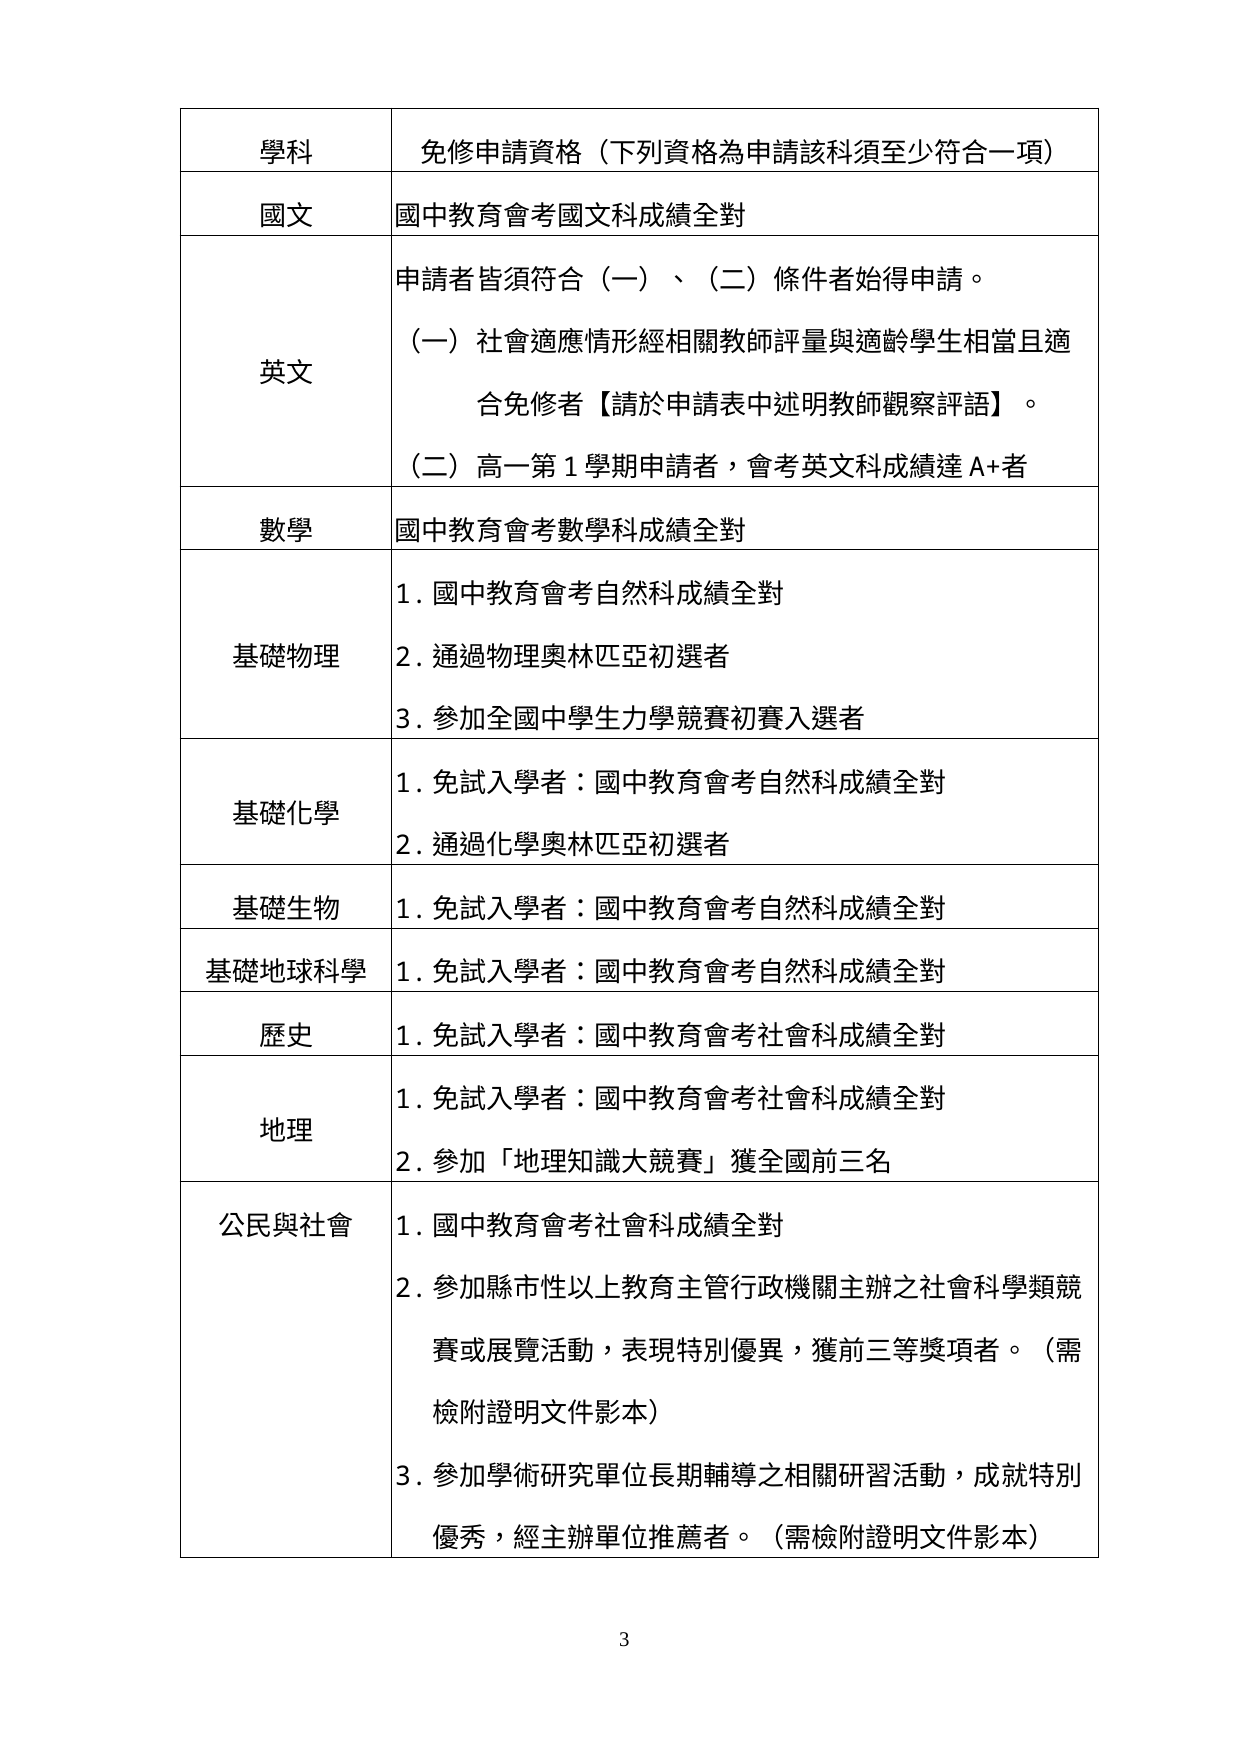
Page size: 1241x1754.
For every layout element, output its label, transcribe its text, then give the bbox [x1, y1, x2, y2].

table_cell 免試入學者：國中教育會考自然科成績全對 [392, 929, 1098, 991]
table_cell 免試入學者：國中教育會考社會科成績全對 [392, 992, 1098, 1054]
table_cell 免試入學者：國中教育會考社會科成績全對 參加「地理知識大競賽」獲全國前三名 [392, 1056, 1098, 1181]
table_cell 國中教育會考國文科成績全對 [392, 172, 1098, 235]
table_cell 英文 [181, 236, 391, 486]
table_header 免修申請資格（下列資格為申請該科須至少符合一項） [392, 109, 1098, 171]
table_cell 國中教育會考社會科成績全對 參加縣市性以上教育主管行政機關主辦之社會科學類競賽或展覽活動，表現特別優異，獲前三等獎項者。（需檢附證明文件影本） 參加學術研究單位長期輔導之相關研習活動，成就特別優秀，經主辦單位推薦者。（需檢附證明文件影本） 專家學者推薦，並檢附學習特質與表現等具體資料者。 [392, 1182, 1098, 1557]
table_header 學科 [181, 109, 391, 171]
table_cell 地理 [181, 1056, 391, 1181]
table_cell 國文 [181, 172, 391, 235]
table_cell 歷史 [181, 992, 391, 1054]
table_cell 基礎生物 [181, 865, 391, 927]
table_cell 國中教育會考自然科成績全對 通過物理奧林匹亞初選者 參加全國中學生力學競賽初賽入選者 [392, 550, 1098, 738]
table_cell 免試入學者：國中教育會考自然科成績全對 通過化學奧林匹亞初選者 [392, 739, 1098, 864]
table_cell 申請者皆須符合（一）、（二）條件者始得申請。 （一）社會適應情形經相關教師評量與適齡學生相當且適合免修者【請於申請表中述明教師觀察評語】。 （二）高一第1學期申請者，會考英文科成績達A+者 [392, 236, 1098, 486]
table_cell 免試入學者：國中教育會考自然科成績全對 [392, 865, 1098, 927]
table_cell 基礎物理 [181, 550, 391, 738]
table_cell 公民與社會 [181, 1182, 391, 1557]
table_cell 國中教育會考數學科成績全對 [392, 487, 1098, 549]
table_cell 基礎地球科學 [181, 929, 391, 991]
table_cell 數學 [181, 487, 391, 549]
table_cell 基礎化學 [181, 739, 391, 864]
